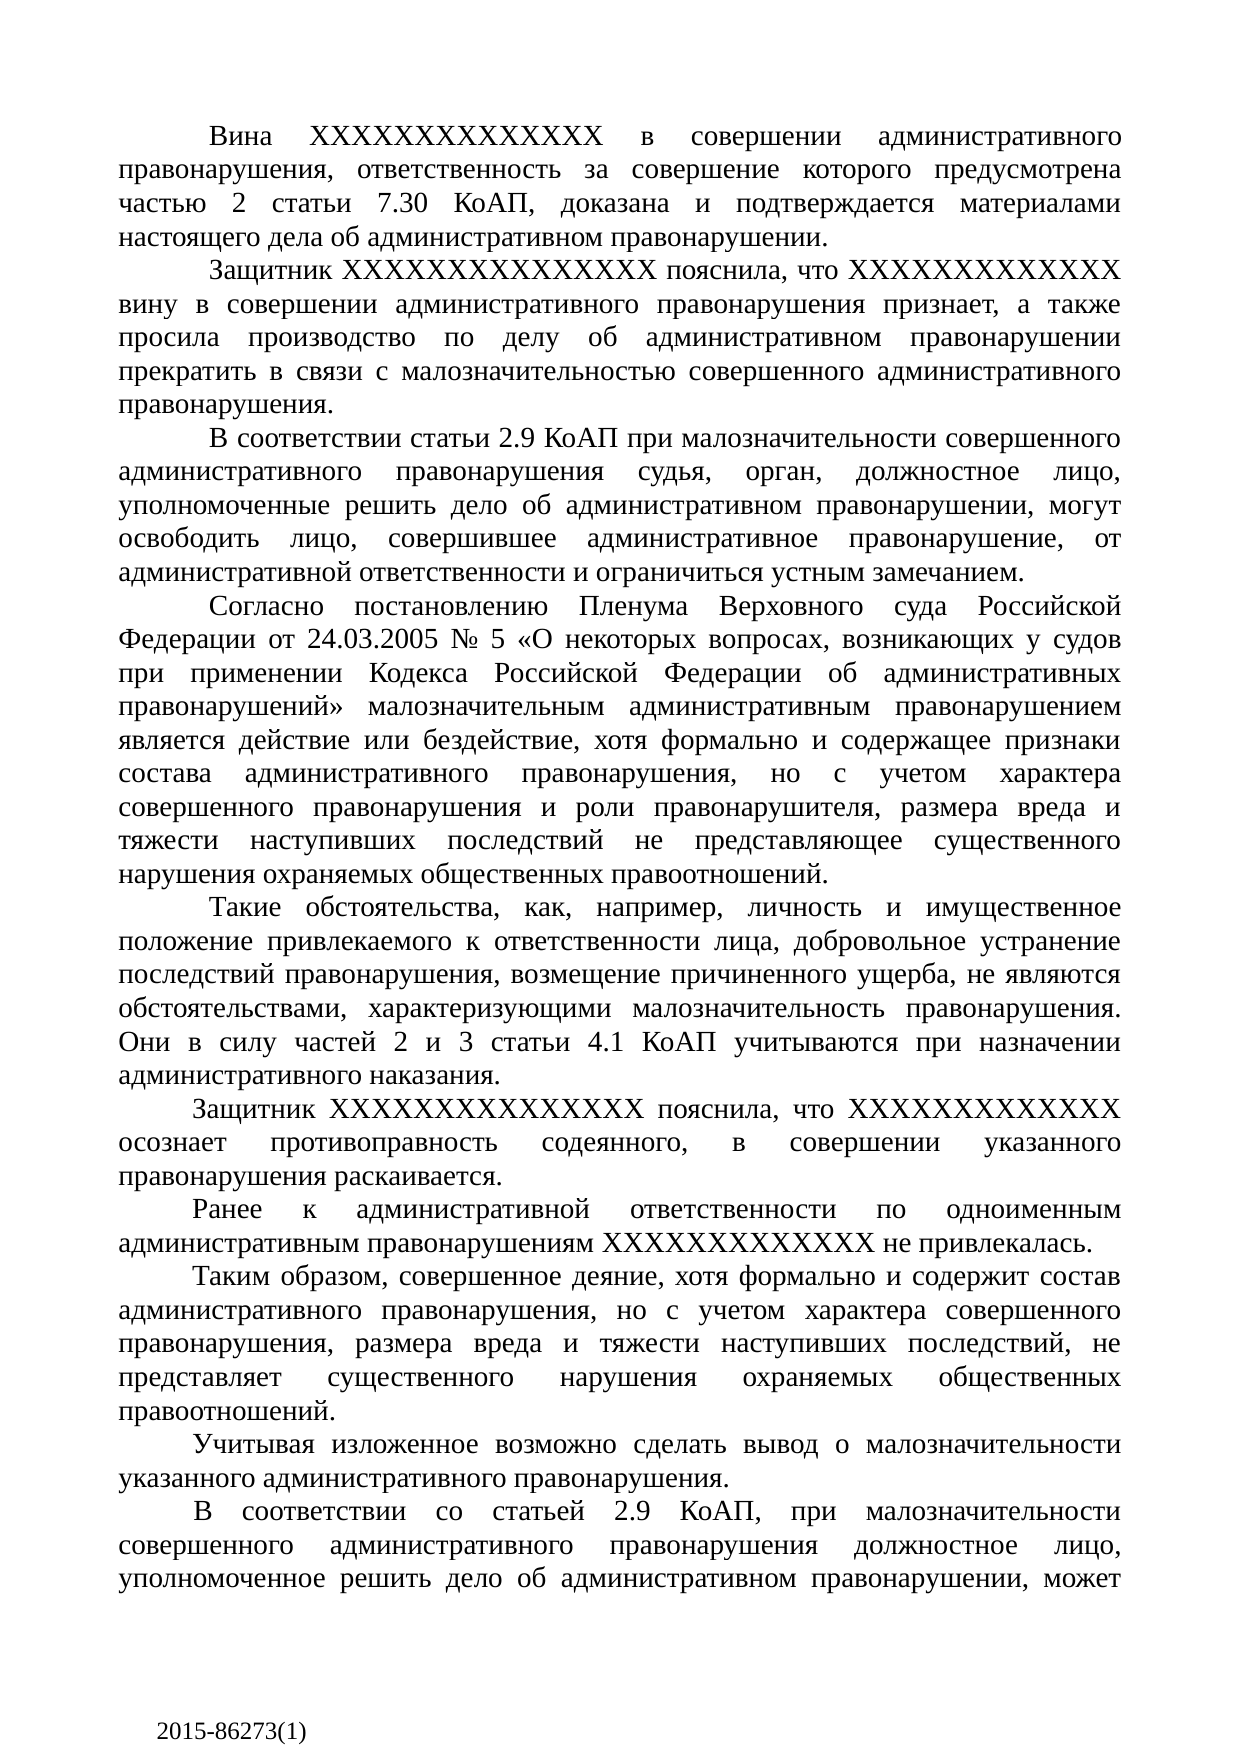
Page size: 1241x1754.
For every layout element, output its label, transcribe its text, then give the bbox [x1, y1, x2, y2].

text Согласно постановлению Пленума Верховного суда Российской Федерации от 24.03.2005 № 5 «О некоторых вопросах, возникающих у судов при применении Кодекса Российской Федерации об административных правонарушений» малозначительным административным правонарушением является действие или бездействие, хотя формально и содержащее признаки состава административного правонарушения, но с учетом характера совершенного правонарушения и роли правонарушителя, размера вреда и тяжести наступивших последствий не представляющее существенного нарушения охраняемых общественных правоотношений. [118, 588, 1122, 889]
text В соответствии со статьей 2.9 КоАП, при малозначительности совершенного административного правонарушения должностное лицо, уполномоченное решить дело об административном правонарушении, может [118, 1493, 1122, 1594]
text Таким образом, совершенное деяние, хотя формально и содержит состав административного правонарушения, но с учетом характера совершенного правонарушения, размера вреда и тяжести наступивших последствий, не представляет существенного нарушения охраняемых общественных правоотношений. [118, 1258, 1122, 1426]
text Защитник XXXXXXXXXXXXXXX пояснила, что XXXXXXXXXXXXX осознает противоправность содеянного, в совершении указанного правонарушения раскаивается. [118, 1091, 1122, 1191]
text Защитник XXXXXXXXXXXXXXX пояснила, что XXXXXXXXXXXXX вину в совершении административного правонарушения признает, а также просила производство по делу об административном правонарушении прекратить в связи с малозначительностью совершенного административного правонарушения. [118, 252, 1122, 420]
text Такие обстоятельства, как, например, личность и имущественное положение привлекаемого к ответственности лица, добровольное устранение последствий правонарушения, возмещение причиненного ущерба, не являются обстоятельствами, характеризующими малозначительность правонарушения. Они в силу частей 2 и 3 статьи 4.1 КоАП учитываются при назначении административного наказания. [118, 889, 1122, 1091]
text Ранее к административной ответственности по одноименным административным правонарушениям XXXXXXXXXXXXX не привлекалась. [118, 1191, 1122, 1258]
text В соответствии статьи 2.9 КоАП при малозначительности совершенного административного правонарушения судья, орган, должностное лицо, уполномоченные решить дело об административном правонарушении, могут освободить лицо, совершившее административное правонарушение, от административной ответственности и ограничиться устным замечанием. [118, 420, 1122, 588]
text Учитывая изложенное возможно сделать вывод о малозначительности указанного административного правонарушения. [118, 1426, 1122, 1493]
text Вина XXXXXXXXXXXXXX в совершении административного правонарушения, ответственность за совершение которого предусмотрена частью 2 статьи 7.30 КоАП, доказана и подтверждается материалами настоящего дела об административном правонарушении. [118, 118, 1122, 252]
